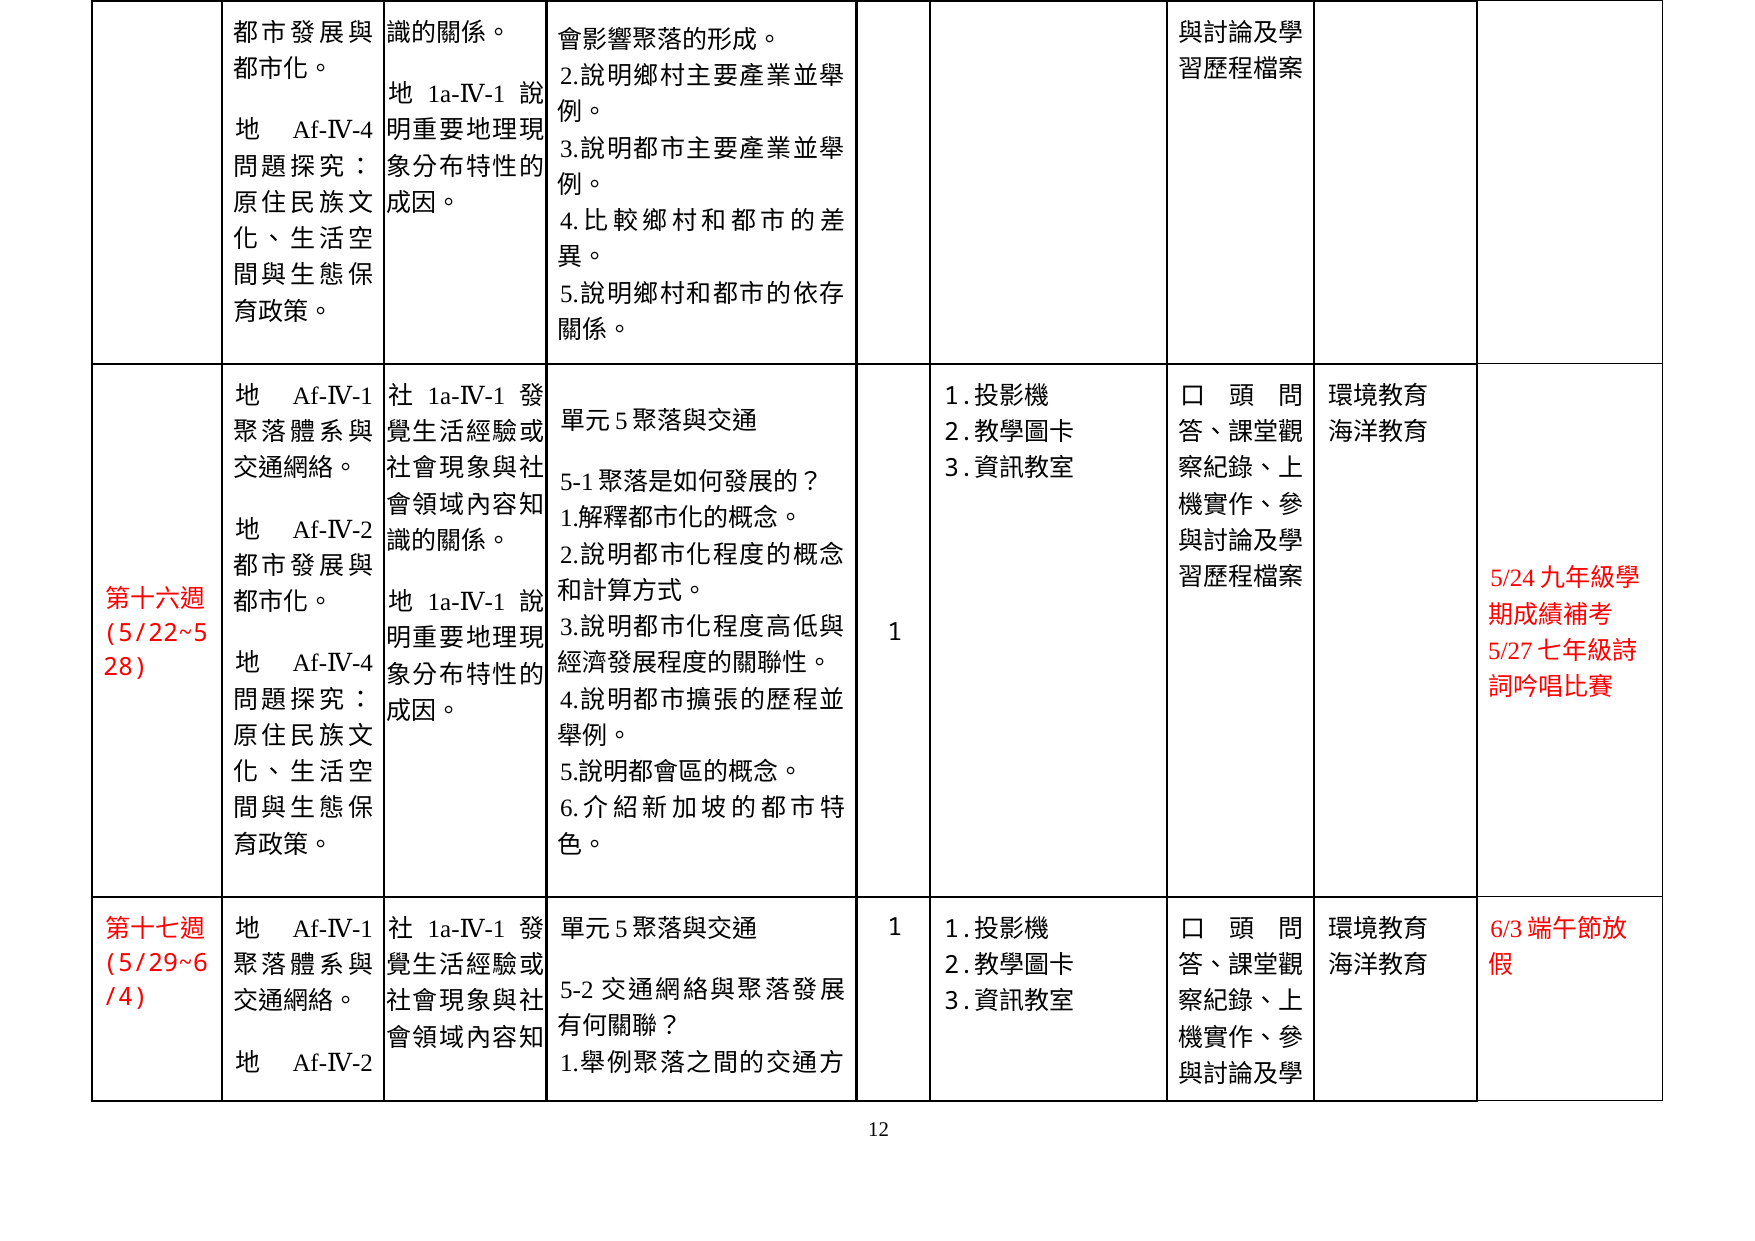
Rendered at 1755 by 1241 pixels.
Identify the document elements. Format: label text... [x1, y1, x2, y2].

table_cell 5/24九年級學期成績補考 5/27七年級詩詞吟唱比賽 [1478, 364, 1662, 896]
table_cell 單元5聚落與交通 5-1聚落是如何發展的？ 1.解釋都市化的概念。 2.說明都市化程度的概念和計算方式。 3.說明都市化程度高低與經濟發展程度的關聯性。 4.說明都市擴張的歷程並舉例。 5.說明都會區的概念。 6.介紹新加坡的都市特色。 [548, 365, 855, 896]
table_cell 第十七週(5/29~6/4) [93, 898, 221, 1100]
table_cell 社1a-Ⅳ-1發覺生活經驗或社會現象與社會領域內容知識的關係。 地1a-Ⅳ-1說明重要地理現象分布特性的成因。 [385, 365, 545, 896]
table_cell 1.投影機 2.教學圖卡 3.資訊教室 [931, 365, 1166, 896]
table_cell 社1a-Ⅳ-1發覺生活經驗或社會現象與社會領域內容知 [385, 898, 545, 1100]
table_cell 識的關係。 地1a-Ⅳ-1說明重要地理現象分布特性的成因。 [385, 2, 545, 363]
table_cell 單元5聚落與交通 5-2交通網絡與聚落發展有何關聯？ 1.舉例聚落之間的交通方 [548, 898, 855, 1100]
table_cell [858, 2, 929, 363]
table_cell 1 [858, 365, 929, 896]
table_cell 會影響聚落的形成。 2.說明鄉村主要產業並舉例。 3.說明都市主要產業並舉例。 4.比較鄉村和都市的差異。 5.說明鄉村和都市的依存關係。 [548, 2, 855, 363]
table_cell [931, 2, 1166, 363]
table_cell 口頭問答、課堂觀察紀錄、上機實作、參與討論及學 [1168, 898, 1313, 1100]
table_cell 環境教育 海洋教育 [1315, 898, 1476, 1100]
table_cell 環境教育 海洋教育 [1315, 365, 1476, 896]
table_cell 第十六週(5/22~528) [93, 365, 221, 896]
table_cell 與討論及學習歷程檔案 [1168, 2, 1313, 363]
table_cell 都市發展與都市化。 地Af-Ⅳ-4問題探究：原住民族文化、生活空間與生態保育政策。 [223, 2, 383, 363]
table_cell 1.投影機 2.教學圖卡 3.資訊教室 [931, 898, 1166, 1100]
table_cell 口頭問答、課堂觀察紀錄、上機實作、參與討論及學習歷程檔案 [1168, 365, 1313, 896]
table_cell [93, 2, 221, 363]
table_cell 地Af-Ⅳ-1聚落體系與交通網絡。 地Af-Ⅳ-2 [223, 898, 383, 1100]
table_cell 6/3端午節放假 [1478, 897, 1662, 1100]
table_cell [1478, 1, 1662, 363]
table_cell 地Af-Ⅳ-1聚落體系與交通網絡。 地Af-Ⅳ-2都市發展與都市化。 地Af-Ⅳ-4問題探究：原住民族文化、生活空間與生態保育政策。 [223, 365, 383, 896]
table_cell [1315, 2, 1476, 363]
table_cell 1 [858, 898, 929, 1100]
